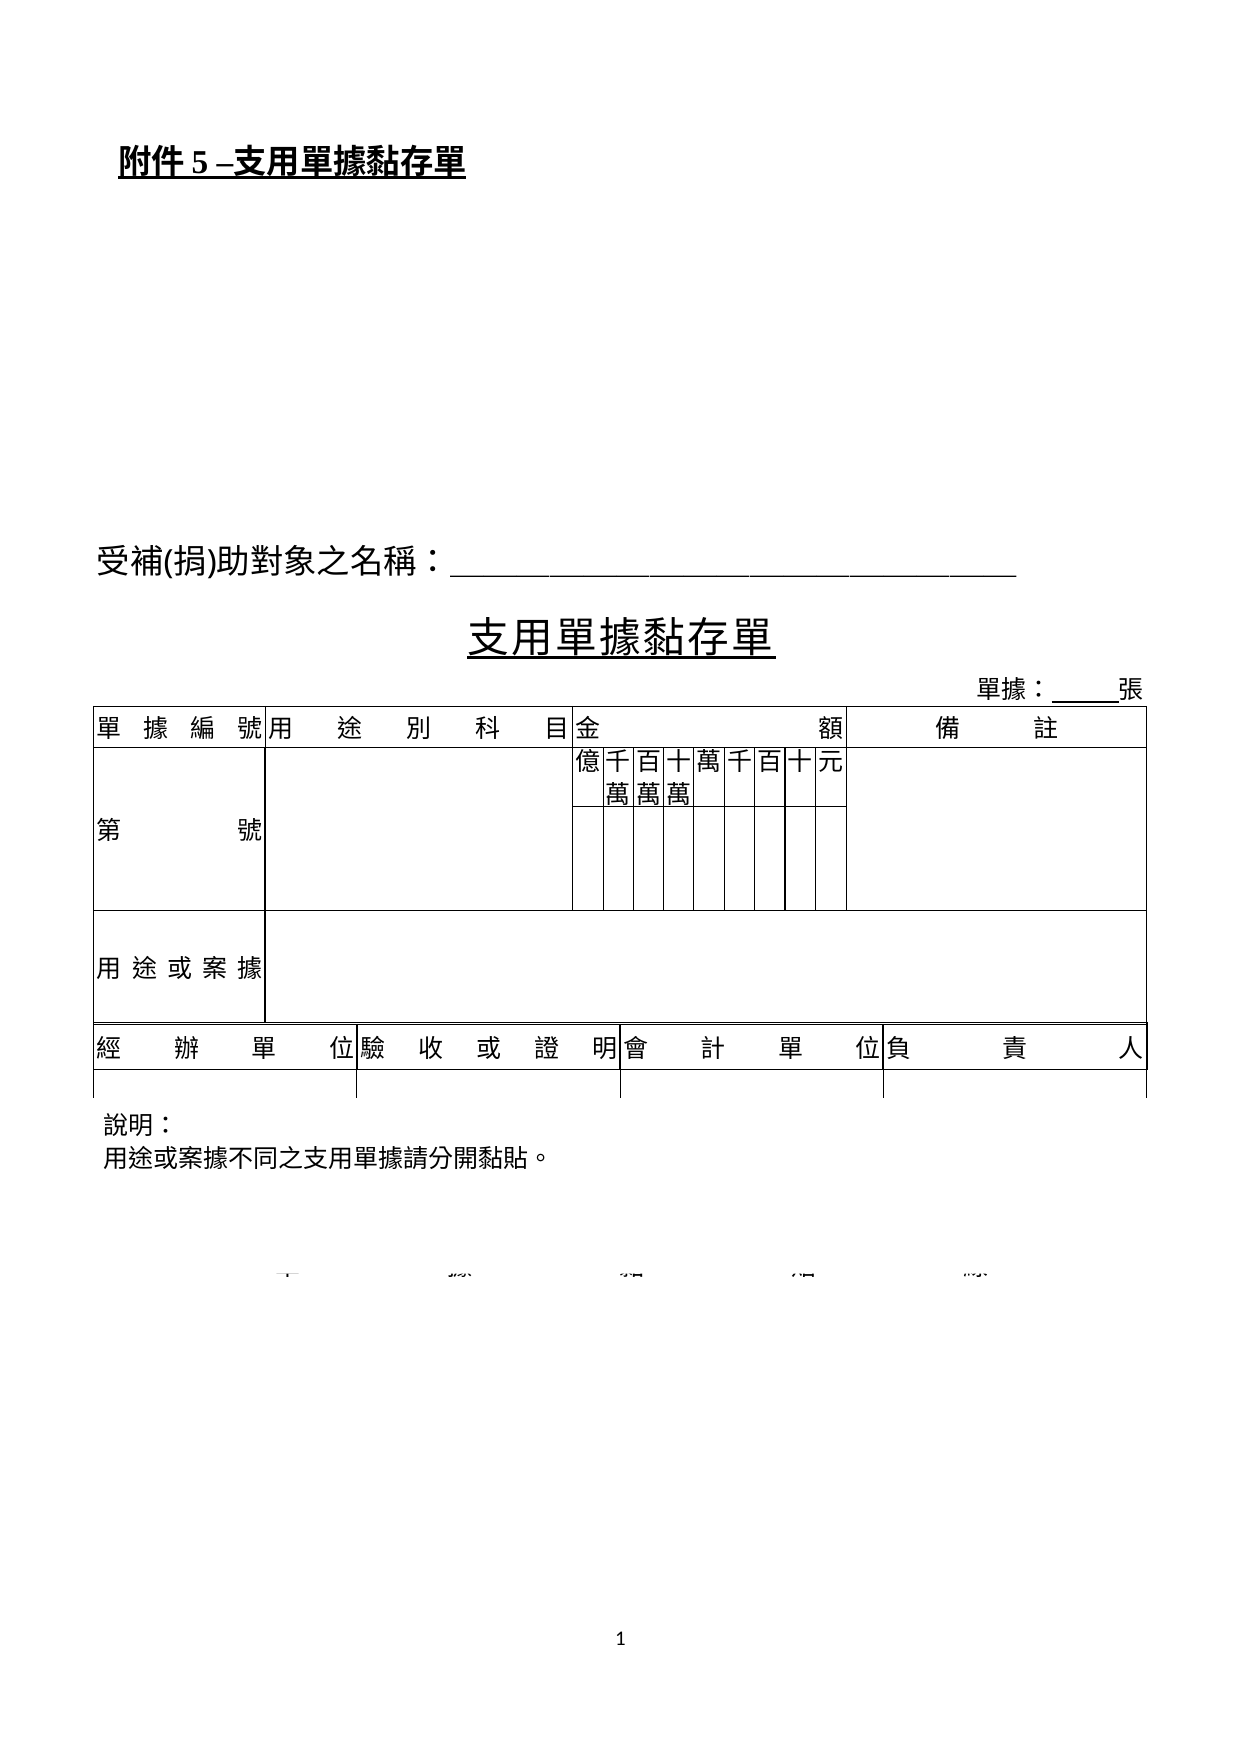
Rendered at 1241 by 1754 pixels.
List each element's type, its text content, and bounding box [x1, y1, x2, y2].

table_cell 百萬 [634, 748, 663, 806]
table_cell 十萬 [664, 748, 693, 806]
table_cell [621, 1070, 883, 1098]
table_cell 千 [725, 748, 754, 806]
table_cell [664, 807, 693, 910]
table_cell 驗收或證明 [358, 1025, 619, 1069]
table_cell 元 [816, 748, 846, 806]
table_cell 金額 [573, 707, 846, 747]
table_cell 會計單位 [621, 1025, 882, 1069]
table_cell 單據： 張 [94, 669, 1147, 706]
table_cell [786, 807, 815, 910]
table_cell [266, 748, 572, 910]
table_cell [357, 1070, 620, 1098]
text 用途或案據不同之支用單據請分開黏貼。 [103, 1142, 1136, 1173]
table_cell 百 [755, 748, 784, 806]
table_cell [634, 807, 663, 910]
table_cell [847, 748, 1146, 910]
table_cell 億 [573, 748, 603, 806]
table_cell 單據編號 [94, 707, 265, 747]
table_cell [884, 1070, 1146, 1098]
table_cell ------------------單----------據----------黏----------貼----------線--------------- [94, 1274, 1147, 1289]
table_cell [694, 807, 724, 910]
table_cell 千萬 [604, 748, 633, 806]
table_cell 第號 [94, 748, 264, 910]
table_cell 用途或案據 [94, 911, 264, 1022]
text 附件5 –支用單據黏存單 [118, 122, 1122, 197]
table_cell [604, 807, 633, 910]
table_cell 負責人 [884, 1025, 1146, 1069]
text 說明： [103, 1106, 1137, 1142]
table_cell [94, 1070, 356, 1098]
table_cell [755, 807, 784, 910]
table_cell 備 註 [847, 707, 1146, 747]
table_cell 萬 [694, 748, 724, 806]
table_cell [816, 807, 846, 910]
table_cell 用途別科目 [266, 707, 572, 747]
table_header 受補(捐)助對象之名稱：＿＿＿＿＿＿＿＿＿＿＿＿＿＿＿＿＿ 支用單據黏存單 [94, 522, 1147, 669]
table_cell 經辦單位 [94, 1025, 356, 1069]
table_cell [573, 807, 603, 910]
table_cell [725, 807, 754, 910]
table_cell [266, 911, 1146, 1022]
table_cell 十 [786, 748, 815, 806]
